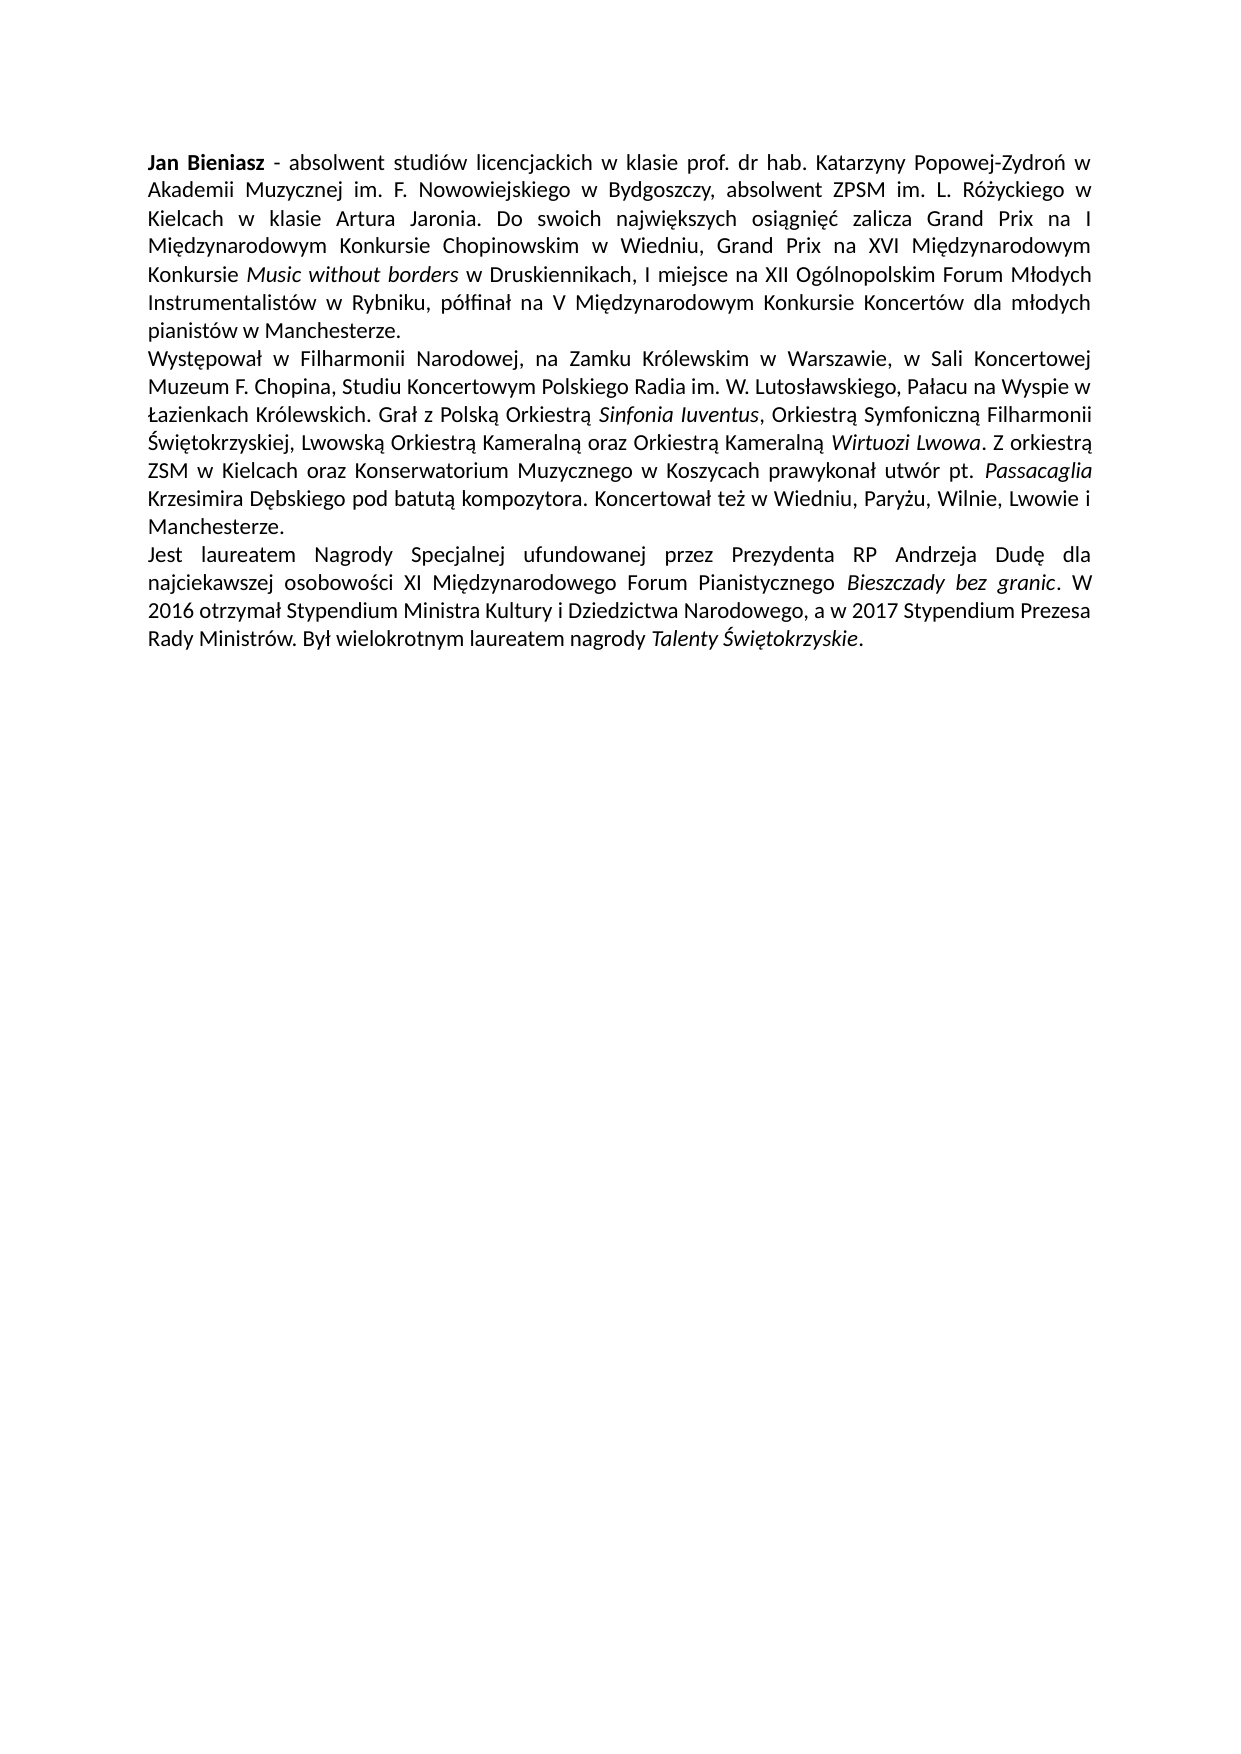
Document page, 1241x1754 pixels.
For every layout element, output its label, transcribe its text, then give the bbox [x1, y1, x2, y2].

text Jest laureatem Nagrody Specjalnej ufundowanej przez Prezydenta RP Andrzeja Dudę dla najciekawszej osobowości XI Międzynarodowego Forum Pianistycznego Bieszczady bez granic. W 2016 otrzymał Stypendium Ministra Kultury i Dziedzictwa Narodowego, a w 2017 Stypendium Prezesa Rady Ministrów. Był wielokrotnym laureatem nagrody Talenty Świętokrzyskie. [148, 540, 1093, 652]
text Jan Bieniasz - absolwent studiów licencjackich w klasie prof. dr hab. Katarzyny Popowej-Zydroń w Akademii Muzycznej im. F. Nowowiejskiego w Bydgoszczy, absolwent ZPSM im. L. Różyckiego w Kielcach w klasie Artura Jaronia. Do swoich największych osiągnięć zalicza Grand Prix na I Międzynarodowym Konkursie Chopinowskim w Wiedniu, Grand Prix na XVI Międzynarodowym Konkursie Music without borders w Druskiennikach, I miejsce na XII Ogólnopolskim Forum Młodych Instrumentalistów w Rybniku, półfinał na V Międzynarodowym Konkursie Koncertów dla młodych pianistów w Manchesterze. [148, 148, 1093, 344]
text Występował w Filharmonii Narodowej, na Zamku Królewskim w Warszawie, w Sali Koncertowej Muzeum F. Chopina, Studiu Koncertowym Polskiego Radia im. W. Lutosławskiego, Pałacu na Wyspie w Łazienkach Królewskich. Grał z Polską Orkiestrą Sinfonia Iuventus, Orkiestrą Symfoniczną Filharmonii Świętokrzyskiej, Lwowską Orkiestrą Kameralną oraz Orkiestrą Kameralną Wirtuozi Lwowa. Z orkiestrą ZSM w Kielcach oraz Konserwatorium Muzycznego w Koszycach prawykonał utwór pt. Passacaglia Krzesimira Dębskiego pod batutą kompozytora. Koncertował też w Wiedniu, Paryżu, Wilnie, Lwowie i Manchesterze. [148, 344, 1093, 540]
